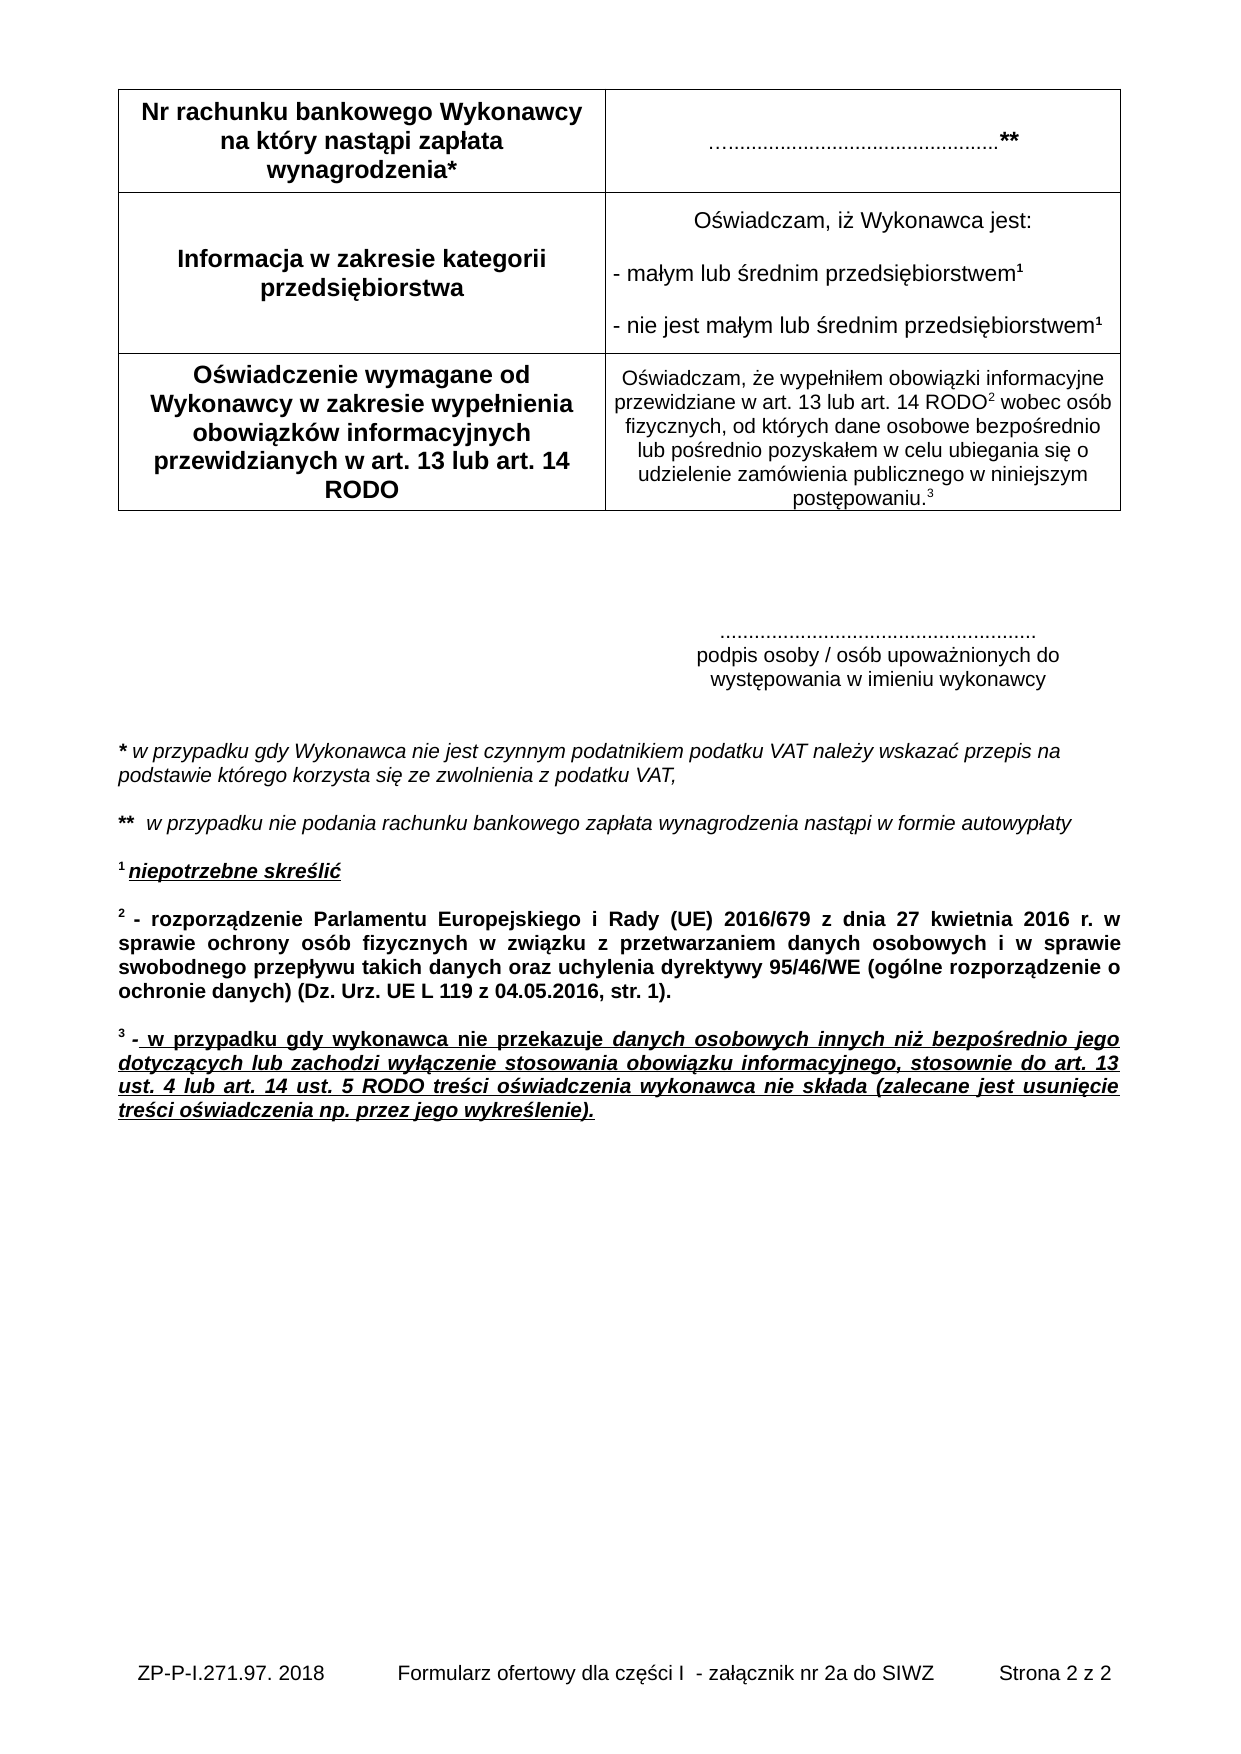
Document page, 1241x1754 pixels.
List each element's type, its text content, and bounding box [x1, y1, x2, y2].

text 2 - rozporządzenie Parlamentu Europejskiego i Rady (UE) 2016/679 z dnia 27 kwietnia 2016 r. w sprawie ochrony osób fizycznych w związku z przetwarzaniem danych osobowych i w sprawie swobodnego przepływu takich danych oraz uchylenia dyrektywy 95/46/WE (ogólne rozporządzenie o ochronie danych) (Dz. Urz. UE L 119 z 04.05.2016, str. 1). [118, 907, 1122, 1002]
table_cell Nr rachunku bankowego Wykonawcy na który nastąpi zapłata wynagrodzenia* [119, 90, 605, 192]
text ** w przypadku nie podania rachunku bankowego zapłata wynagrodzenia nastąpi w formie autowypłaty [118, 811, 1122, 835]
table_cell Oświadczam, że wypełniłem obowiązki informacyjne przewidziane w art. 13 lub art. 14 RODO2 wobec osób fizycznych, od których dane osobowe bezpośrednio lub pośrednio pozyskałem w celu ubiegania się o udzielenie zamówienia publicznego w niniejszym postępowaniu.3 [606, 354, 1120, 510]
table_cell …...............................................** [606, 90, 1120, 192]
text występowania w imieniu wykonawcy [561, 667, 1122, 691]
table_cell Oświadczam, iż Wykonawca jest: ' - małym lub średnim przedsiębiorstwem1 - nie jest małym lub średnim przedsiębiorstwem1 [606, 193, 1120, 353]
text podpis osoby / osób upoważnionych do [561, 643, 1122, 667]
text 1 niepotrzebne skreślić [118, 859, 1122, 883]
table_cell Oświadczenie wymagane od Wykonawcy w zakresie wypełnienia obowiązków informacyjnych przewidzianych w art. 13 lub art. 14 RODO [119, 354, 605, 510]
table_cell Informacja w zakresie kategorii przedsiębiorstwa [119, 193, 605, 353]
text * w przypadku gdy Wykonawca nie jest czynnym podatnikiem podatku VAT należy wskazać przepis na podstawie którego korzysta się ze zwolnienia z podatku VAT, [118, 739, 1122, 787]
text 3 - w przypadku gdy wykonawca nie przekazuje danych osobowych innych niż bezpośrednio jego dotyczących lub zachodzi wyłączenie stosowania obowiązku informacyjnego, stosownie do art. 13 ust. 4 lub art. 14 ust. 5 RODO treści oświadczenia wykonawca nie składa (zalecane jest usunięcie treści oświadczenia np. przez jego wykreślenie). [118, 1026, 1122, 1122]
text ....................................................... [561, 619, 1122, 643]
